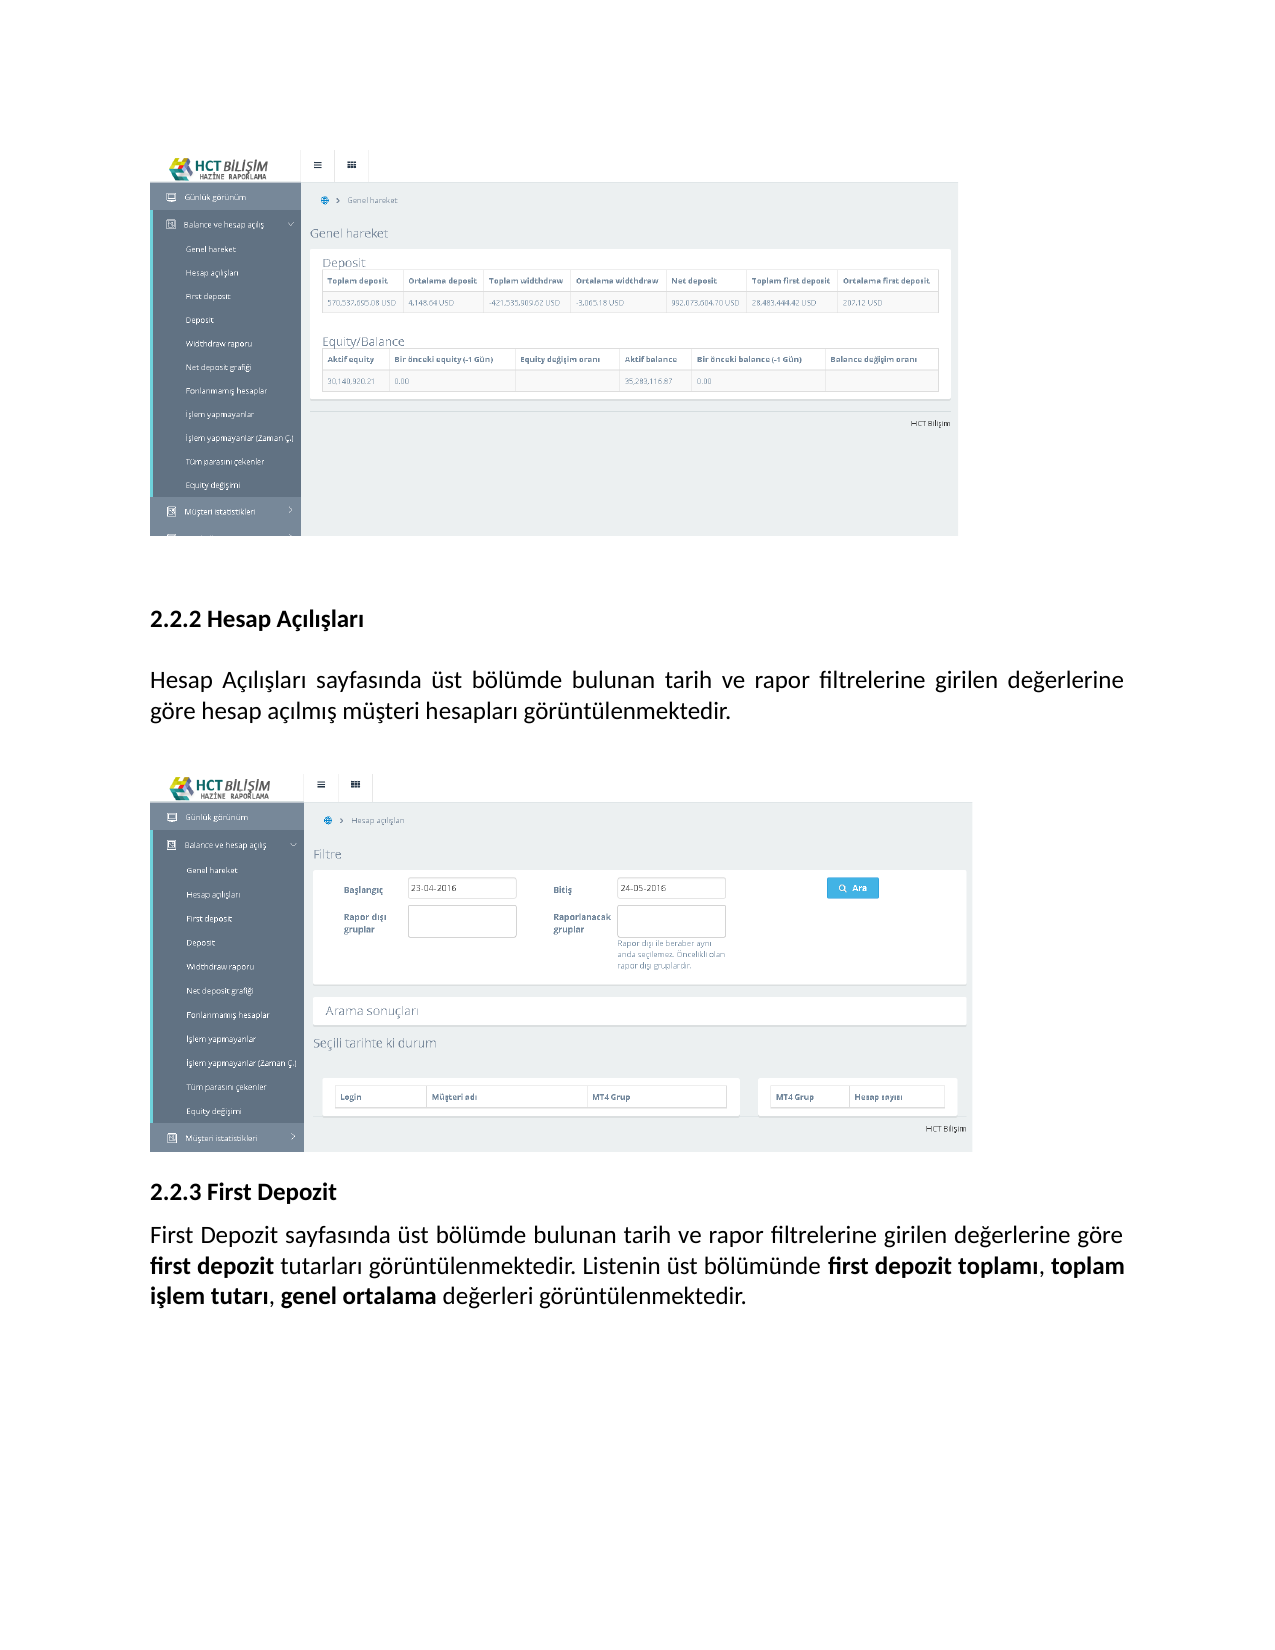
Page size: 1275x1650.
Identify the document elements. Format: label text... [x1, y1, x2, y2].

text First Depozit sayfasında üst bölümde bulunan tarih ve rapor filtrelerine girilen değerlerine göre first depozit tutarları görüntülenmektedir. Listenin üst bölümünde first depozit toplamı, toplam işlem tutarı, genel ortalama değerleri görüntülenmektedir. [150, 1219, 1125, 1311]
text Hesap Açılışları sayfasında üst bölümde bulunan tarih ve rapor filtrelerine girilen değerlerine göre hesap açılmış müşteri hesapları görüntülenmektedir. [150, 664, 1125, 726]
subtitle 2.2.2 Hesap Açılışları [150, 603, 1125, 634]
subtitle 2.2.3 First Depozit [150, 1176, 1125, 1207]
